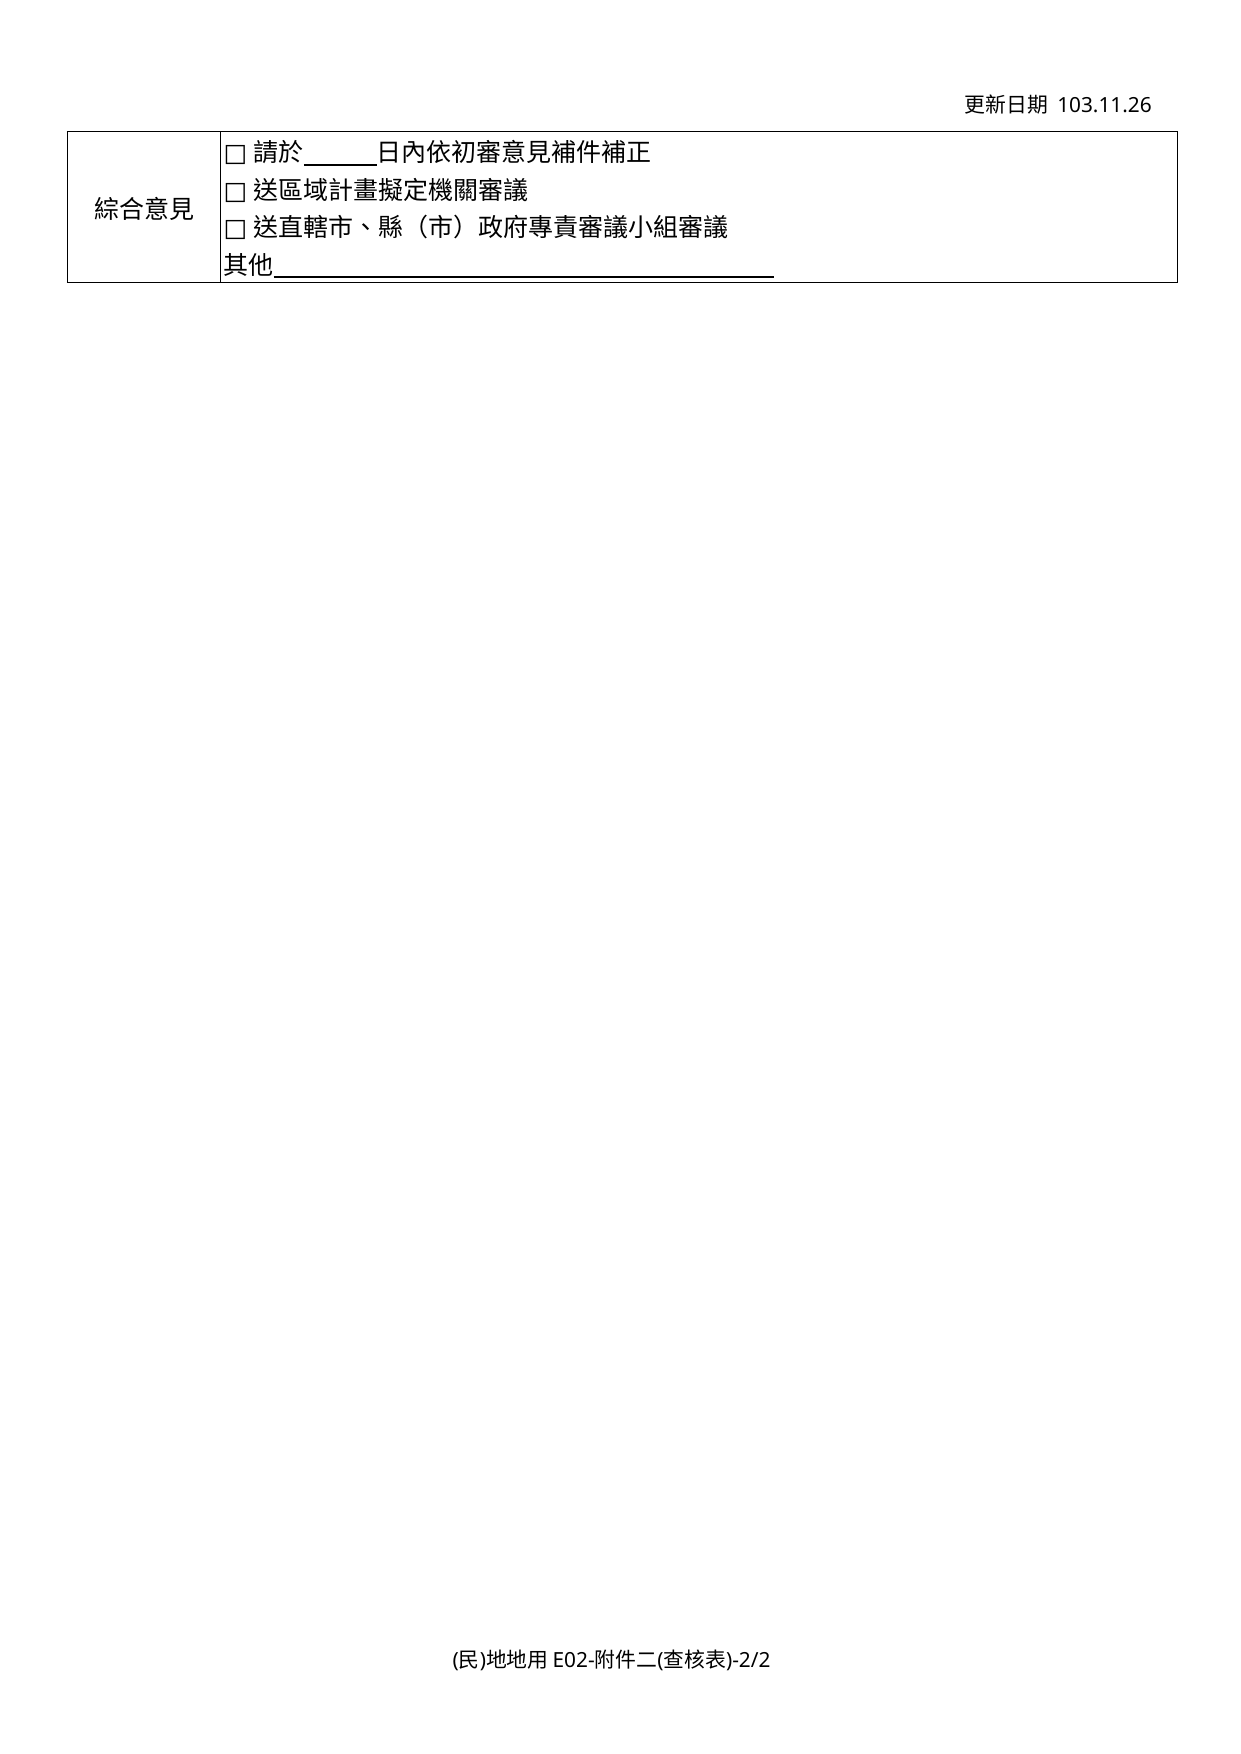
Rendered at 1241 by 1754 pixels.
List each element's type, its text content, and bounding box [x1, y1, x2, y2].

table_cell 綜合意見 [68, 132, 220, 282]
table_cell □ 請於 日內依初審意見補件補正 □ 送區域計畫擬定機關審議 □ 送直轄市、縣（市）政府專責審議小組審議 其他 [221, 132, 1177, 282]
